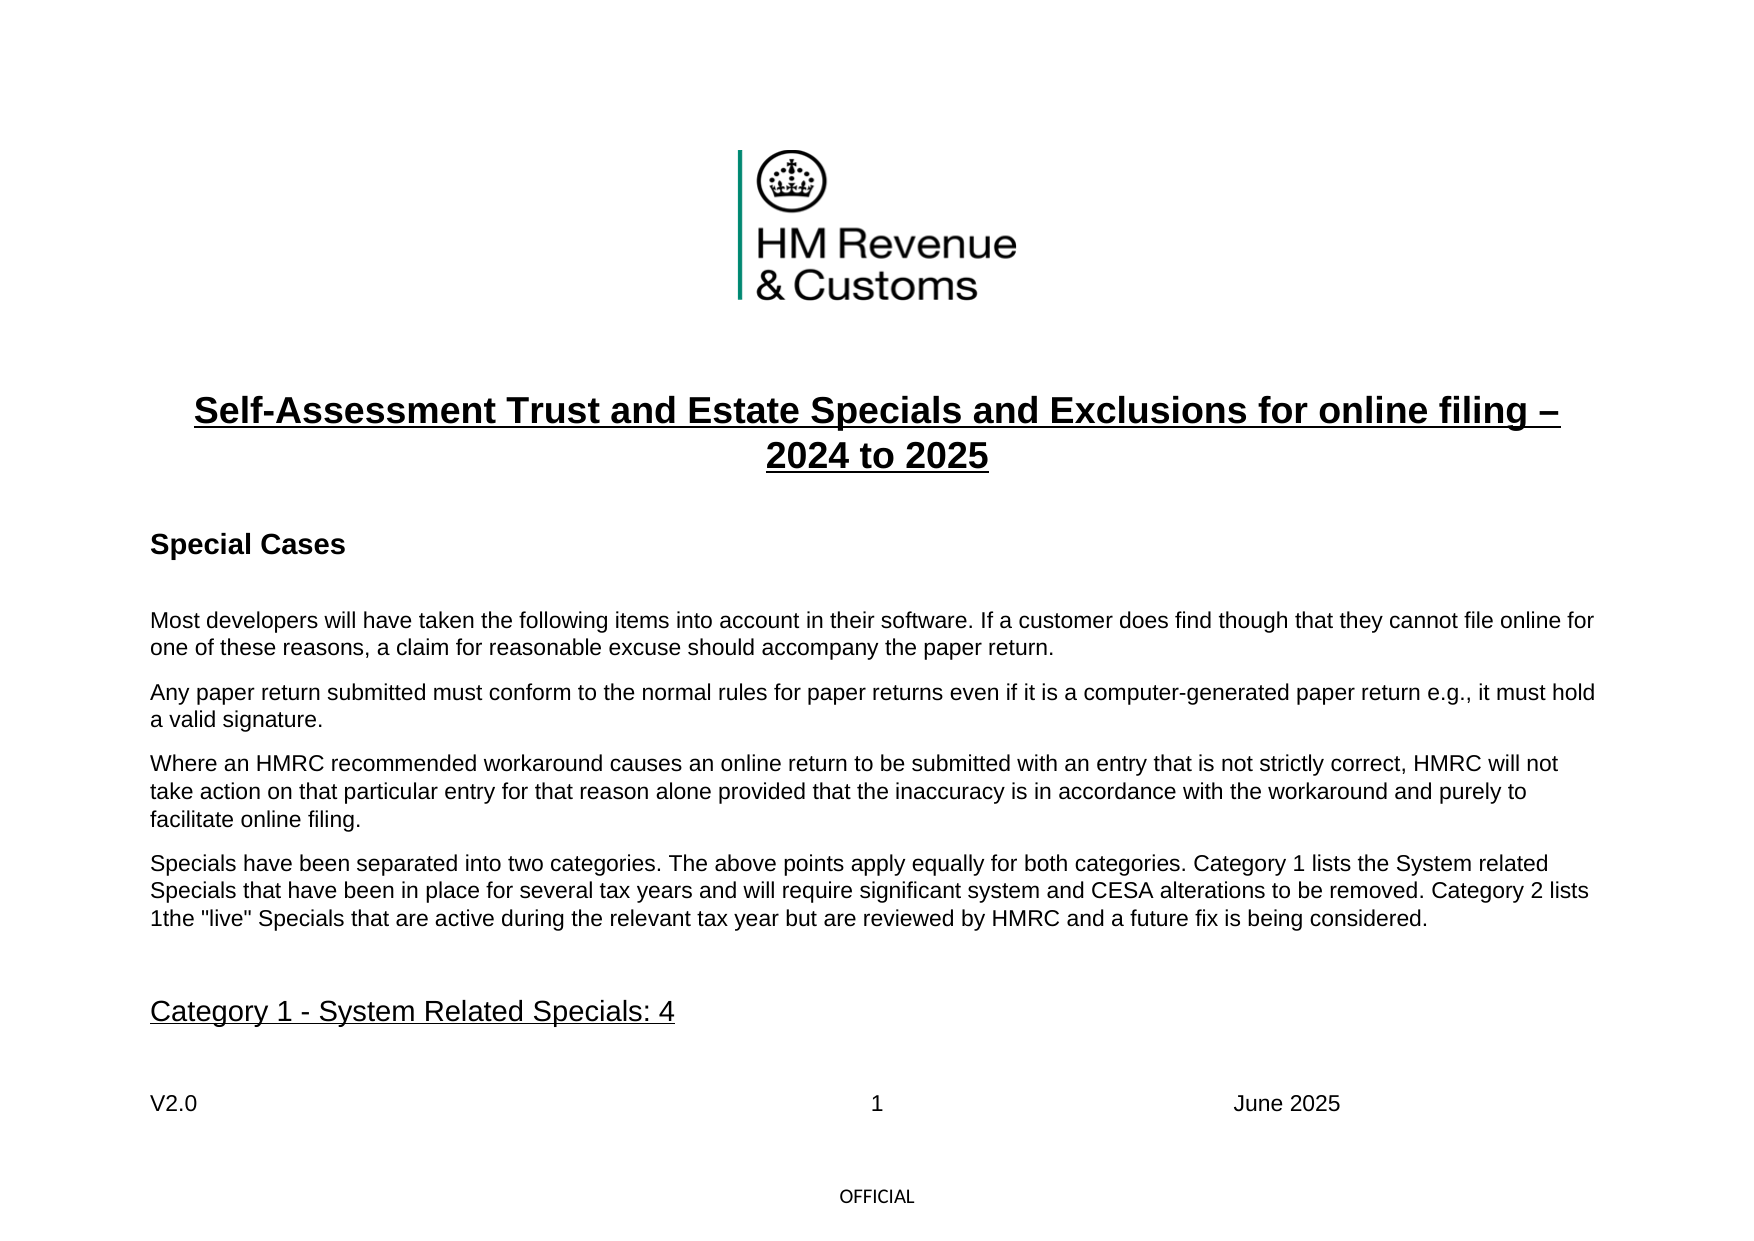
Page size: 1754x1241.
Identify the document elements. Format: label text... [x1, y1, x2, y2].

subtitle Category 1 - System Related Specials: 4 [150, 993, 1604, 1027]
subtitle Special Cases [150, 527, 1604, 561]
text Specials have been separated into two categories. The above points apply equally for both categories. Category 1 lists the System related Specials that have been in place for several tax years and will require significant system and CESA alterations to be removed. Category 2 lists 1the "live" Specials that are active during the relevant tax year but are reviewed by HMRC and a future fix is being considered. [150, 850, 1604, 931]
text Any paper return submitted must conform to the normal rules for paper returns even if it is a computer-generated paper return e.g., it must hold a valid signature. [150, 678, 1604, 732]
text Where an HMRC recommended workaround causes an online return to be submitted with an entry that is not strictly correct, HMRC will not take action on that particular entry for that reason alone provided that the inaccuracy is in accordance with the workaround and purely to facilitate online filing. [150, 750, 1604, 832]
text Most developers will have taken the following items into account in their software. If a customer does find though that they cannot file online for one of these reasons, a claim for reasonable excuse should accompany the paper return. [150, 607, 1604, 661]
subtitle Self-Assessment Trust and Estate Specials and Exclusions for online filing – 2024 to 2025 [150, 388, 1604, 477]
